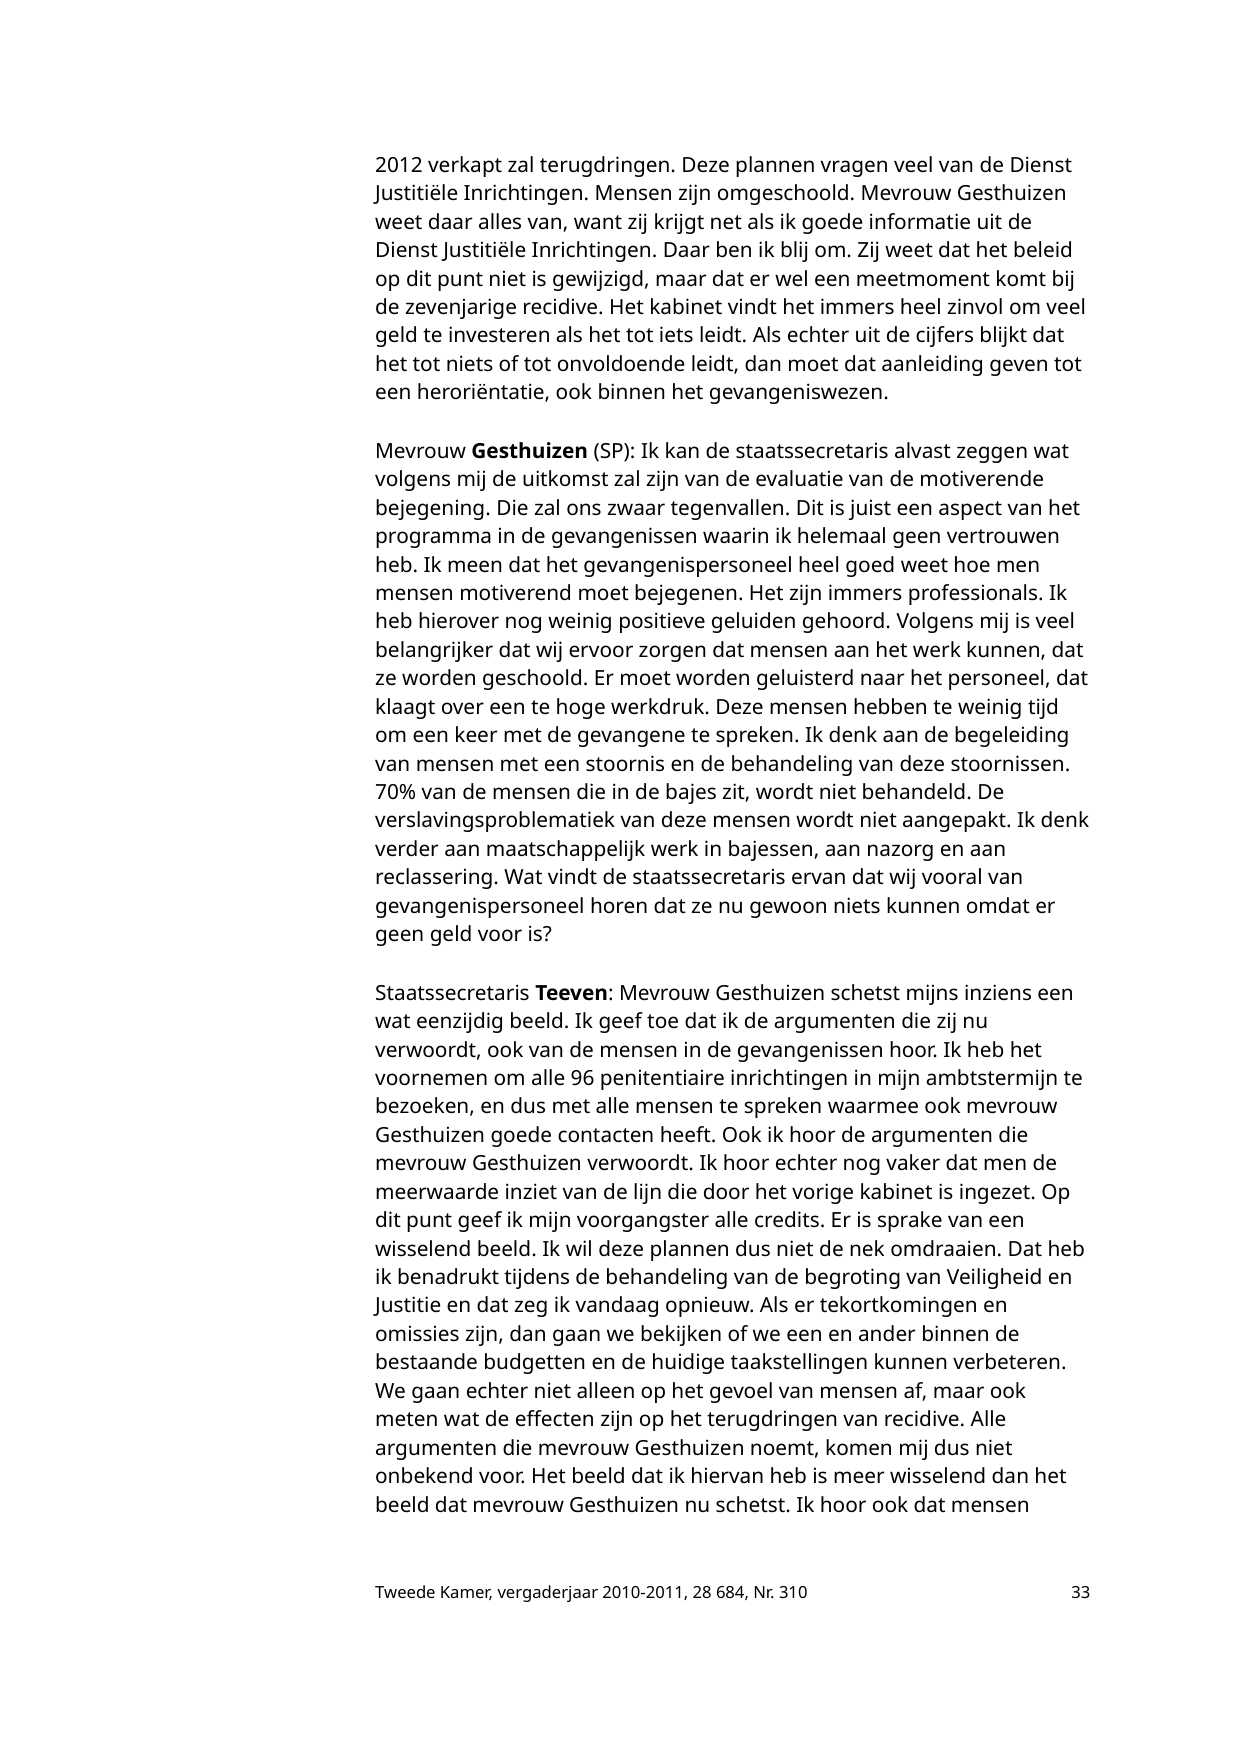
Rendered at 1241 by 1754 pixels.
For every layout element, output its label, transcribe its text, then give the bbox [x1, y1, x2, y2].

text 2012 verkapt zal terugdringen. Deze plannen vragen veel van de Dienst Justitiële Inrichtingen. Mensen zijn omgeschoold. Mevrouw Gesthuizen weet daar alles van, want zij krijgt net als ik goede informatie uit de Dienst Justitiële Inrichtingen. Daar ben ik blij om. Zij weet dat het beleid op dit punt niet is gewijzigd, maar dat er wel een meetmoment komt bij de zevenjarige recidive. Het kabinet vindt het immers heel zinvol om veel geld te investeren als het tot iets leidt. Als echter uit de cijfers blijkt dat het tot niets of tot onvoldoende leidt, dan moet dat aanleiding geven tot een heroriëntatie, ook binnen het gevangeniswezen. [375, 150, 1090, 406]
text Staatssecretaris Teeven: Mevrouw Gesthuizen schetst mijns inziens een wat eenzijdig beeld. Ik geef toe dat ik de argumenten die zij nu verwoordt, ook van de mensen in de gevangenissen hoor. Ik heb het voornemen om alle 96 penitentiaire inrichtingen in mijn ambtstermijn te bezoeken, en dus met alle mensen te spreken waarmee ook mevrouw Gesthuizen goede contacten heeft. Ook ik hoor de argumenten die mevrouw Gesthuizen verwoordt. Ik hoor echter nog vaker dat men de meerwaarde inziet van de lijn die door het vorige kabinet is ingezet. Op dit punt geef ik mijn voorgangster alle credits. Er is sprake van een wisselend beeld. Ik wil deze plannen dus niet de nek omdraaien. Dat heb ik benadrukt tijdens de behandeling van de begroting van Veiligheid en Justitie en dat zeg ik vandaag opnieuw. Als er tekortkomingen en omissies zijn, dan gaan we bekijken of we een en ander binnen de bestaande budgetten en de huidige taakstellingen kunnen verbeteren. We gaan echter niet alleen op het gevoel van mensen af, maar ook meten wat de effecten zijn op het terugdringen van recidive. Alle argumenten die mevrouw Gesthuizen noemt, komen mij dus niet onbekend voor. Het beeld dat ik hiervan heb is meer wisselend dan het beeld dat mevrouw Gesthuizen nu schetst. Ik hoor ook dat mensen [375, 978, 1090, 1518]
text Mevrouw Gesthuizen (SP): Ik kan de staatssecretaris alvast zeggen wat volgens mij de uitkomst zal zijn van de evaluatie van de motiverende bejegening. Die zal ons zwaar tegenvallen. Dit is juist een aspect van het programma in de gevangenissen waarin ik helemaal geen vertrouwen heb. Ik meen dat het gevangenispersoneel heel goed weet hoe men mensen motiverend moet bejegenen. Het zijn immers professionals. Ik heb hierover nog weinig positieve geluiden gehoord. Volgens mij is veel belangrijker dat wij ervoor zorgen dat mensen aan het werk kunnen, dat ze worden geschoold. Er moet worden geluisterd naar het personeel, dat klaagt over een te hoge werkdruk. Deze mensen hebben te weinig tijd om een keer met de gevangene te spreken. Ik denk aan de begeleiding van mensen met een stoornis en de behandeling van deze stoornissen. 70% van de mensen die in de bajes zit, wordt niet behandeld. De verslavingsproblematiek van deze mensen wordt niet aangepakt. Ik denk verder aan maatschappelijk werk in bajessen, aan nazorg en aan reclassering. Wat vindt de staatssecretaris ervan dat wij vooral van gevangenispersoneel horen dat ze nu gewoon niets kunnen omdat er geen geld voor is? [375, 436, 1090, 948]
